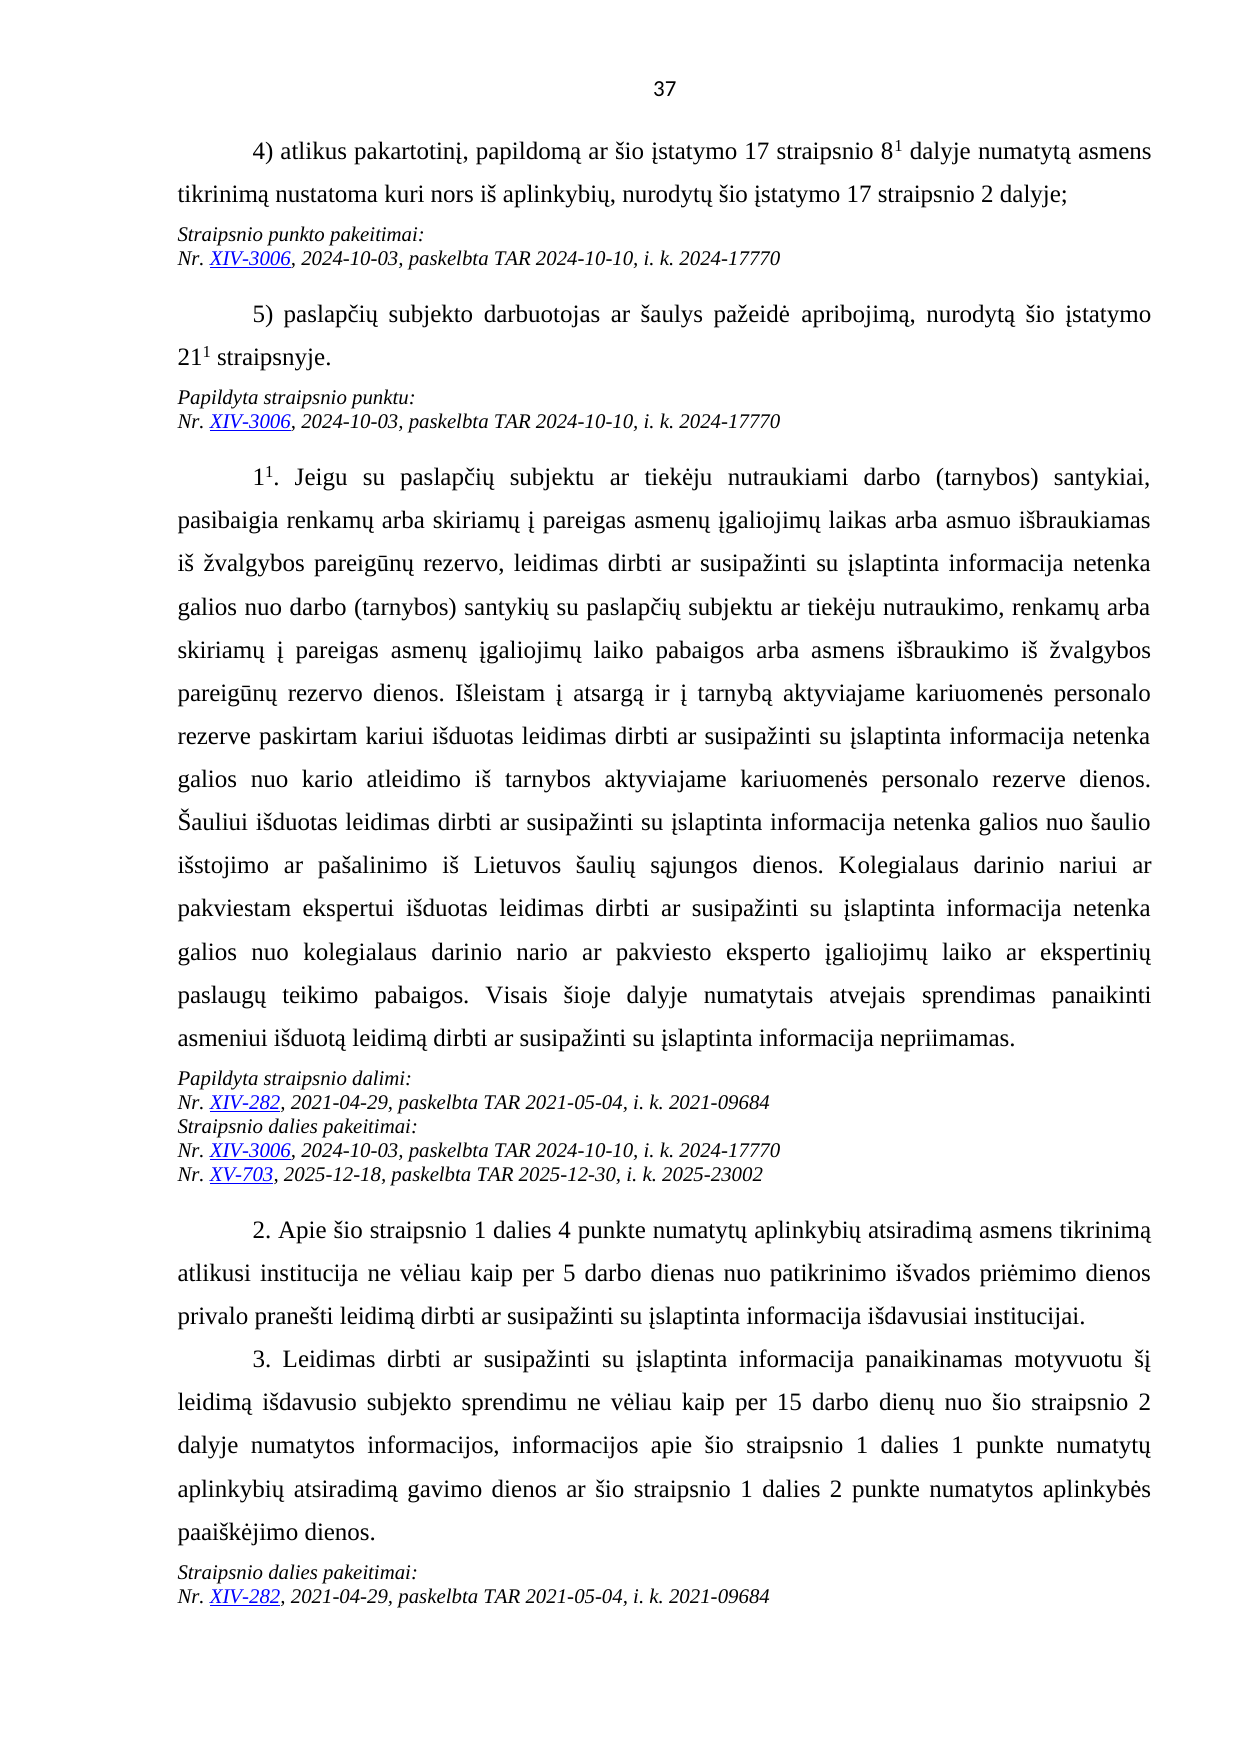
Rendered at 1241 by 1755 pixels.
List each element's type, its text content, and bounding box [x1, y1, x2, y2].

text Papildyta straipsnio dalimi: [177, 1066, 1152, 1090]
text Nr. XIV-282, 2021-04-29, paskelbta TAR 2021-05-04, i. k. 2021-09684 [177, 1090, 1152, 1114]
text Nr. XIV-3006, 2024-10-03, paskelbta TAR 2024-10-10, i. k. 2024-17770 [177, 1138, 1152, 1162]
text Nr. XIV-282, 2021-04-29, paskelbta TAR 2021-05-04, i. k. 2021-09684 [177, 1584, 1152, 1608]
text Nr. XIV-3006, 2024-10-03, paskelbta TAR 2024-10-10, i. k. 2024-17770 [177, 409, 1152, 433]
text Straipsnio dalies pakeitimai: [177, 1560, 1152, 1584]
text Straipsnio dalies pakeitimai: [177, 1114, 1152, 1138]
text 5) paslapčių subjekto darbuotojas ar šaulys pažeidė apribojimą, nurodytą šio įstatymo 211 straipsnyje. [177, 299, 1152, 371]
text Nr. XV-703, 2025-12-18, paskelbta TAR 2025-12-30, i. k. 2025-23002 [177, 1162, 1152, 1186]
text Nr. XIV-3006, 2024-10-03, paskelbta TAR 2024-10-10, i. k. 2024-17770 [177, 246, 1152, 270]
text 2. Apie šio straipsnio 1 dalies 4 punkte numatytų aplinkybių atsiradimą asmens tikrinimą atlikusi institucija ne vėliau kaip per 5 darbo dienas nuo patikrinimo išvados priėmimo dienos privalo pranešti leidimą dirbti ar susipažinti su įslaptinta informacija išdavusiai institucijai. [177, 1215, 1152, 1330]
text 11. Jeigu su paslapčių subjektu ar tiekėju nutraukiami darbo (tarnybos) santykiai, pasibaigia renkamų arba skiriamų į pareigas asmenų įgaliojimų laikas arba asmuo išbraukiamas iš žvalgybos pareigūnų rezervo, leidimas dirbti ar susipažinti su įslaptinta informacija netenka galios nuo darbo (tarnybos) santykių su paslapčių subjektu ar tiekėju nutraukimo, renkamų arba skiriamų į pareigas asmenų įgaliojimų laiko pabaigos arba asmens išbraukimo iš žvalgybos pareigūnų rezervo dienos. Išleistam į atsargą ir į tarnybą aktyviajame kariuomenės personalo rezerve paskirtam kariui išduotas leidimas dirbti ar susipažinti su įslaptinta informacija netenka galios nuo kario atleidimo iš tarnybos aktyviajame kariuomenės personalo rezerve dienos. Šauliui išduotas leidimas dirbti ar susipažinti su įslaptinta informacija netenka galios nuo šaulio išstojimo ar pašalinimo iš Lietuvos šaulių sąjungos dienos. Kolegialaus darinio nariui ar pakviestam ekspertui išduotas leidimas dirbti ar susipažinti su įslaptinta informacija netenka galios nuo kolegialaus darinio nario ar pakviesto eksperto įgaliojimų laiko ar ekspertinių paslaugų teikimo pabaigos. Visais šioje dalyje numatytais atvejais sprendimas panaikinti asmeniui išduotą leidimą dirbti ar susipažinti su įslaptinta informacija nepriimamas. [177, 462, 1152, 1052]
text 4) atlikus pakartotinį, papildomą ar šio įstatymo 17 straipsnio 81 dalyje numatytą asmens tikrinimą nustatoma kuri nors iš aplinkybių, nurodytų šio įstatymo 17 straipsnio 2 dalyje; [177, 136, 1152, 208]
text Straipsnio punkto pakeitimai: [177, 222, 1152, 246]
text Papildyta straipsnio punktu: [177, 385, 1152, 409]
text 3. Leidimas dirbti ar susipažinti su įslaptinta informacija panaikinamas motyvuotu šį leidimą išdavusio subjekto sprendimu ne vėliau kaip per 15 darbo dienų nuo šio straipsnio 2 dalyje numatytos informacijos, informacijos apie šio straipsnio 1 dalies 1 punkte numatytų aplinkybių atsiradimą gavimo dienos ar šio straipsnio 1 dalies 2 punkte numatytos aplinkybės paaiškėjimo dienos. [177, 1344, 1152, 1546]
